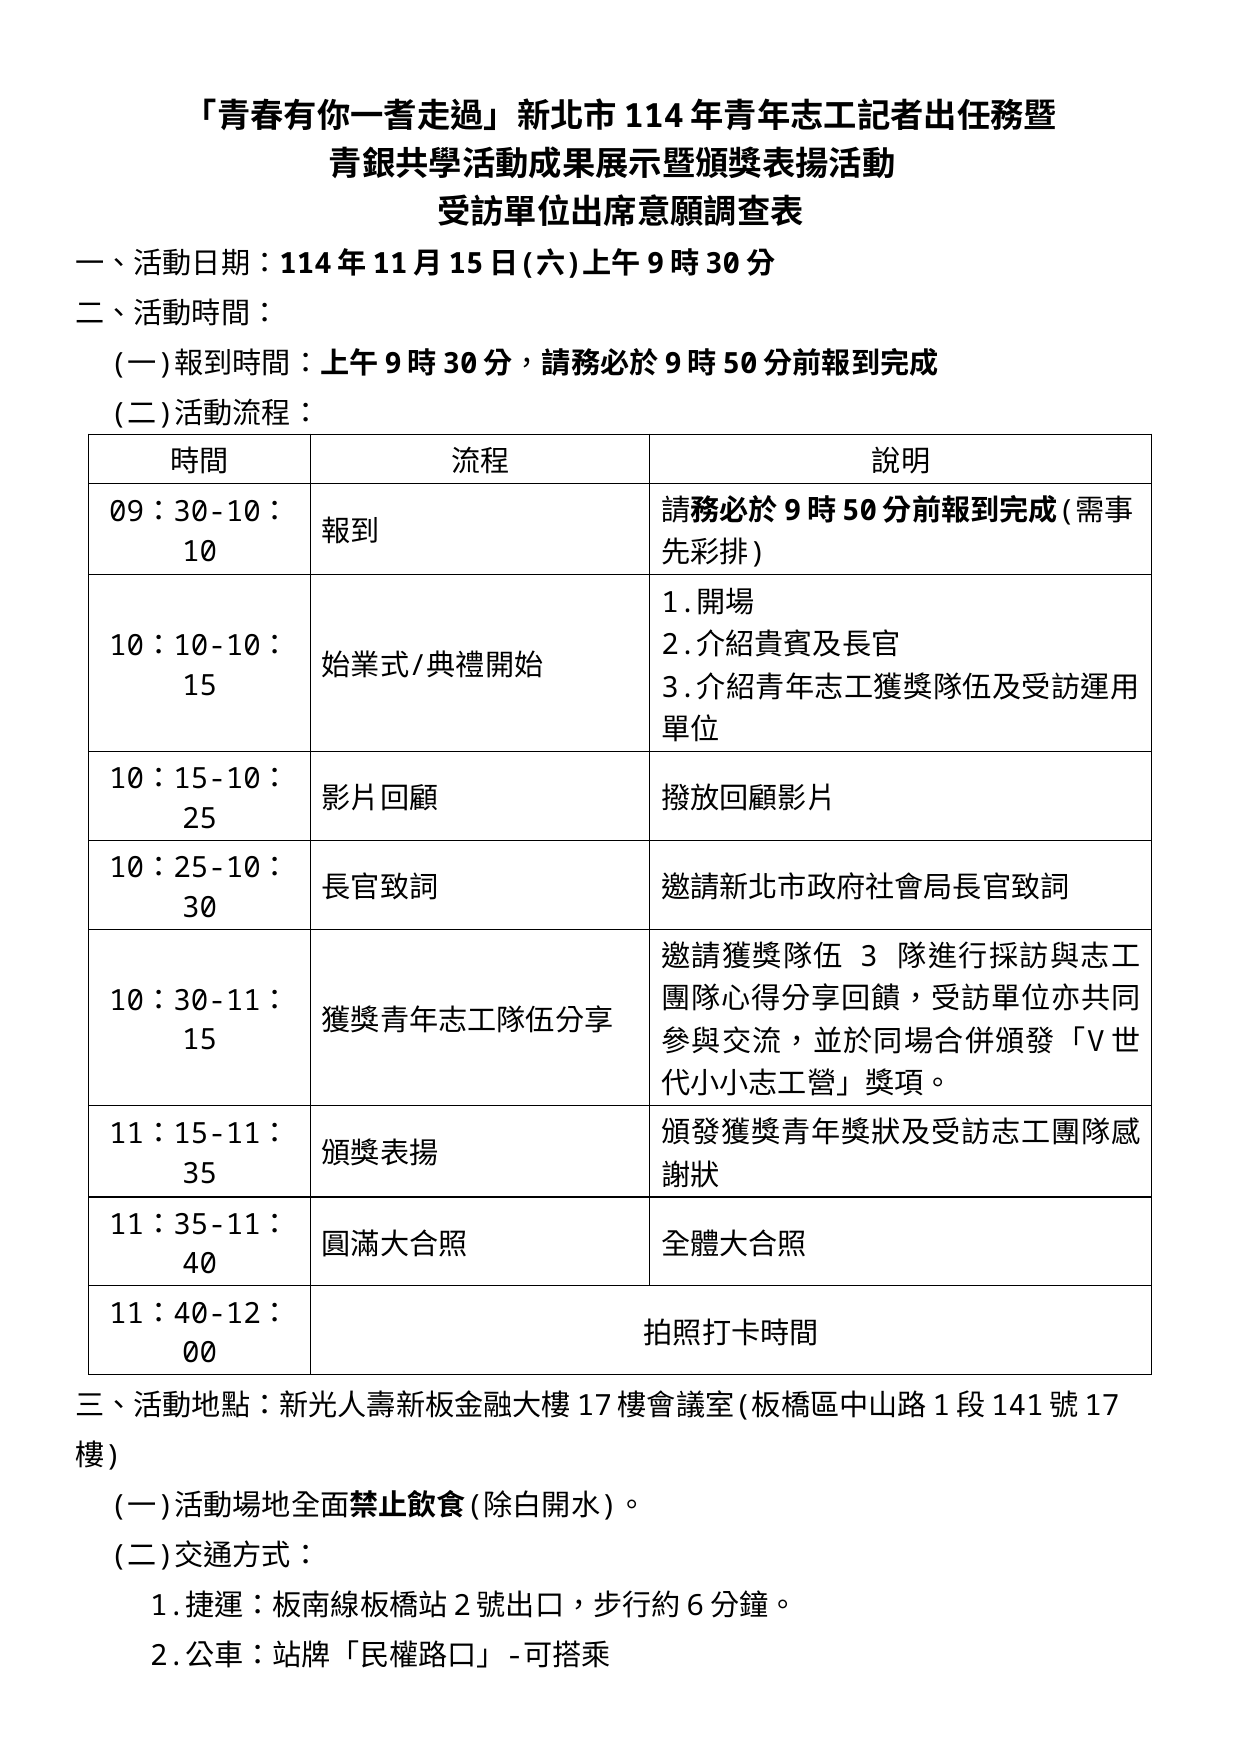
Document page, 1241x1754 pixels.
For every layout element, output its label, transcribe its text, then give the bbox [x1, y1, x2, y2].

table_header 時間 [89, 435, 310, 483]
table_cell 邀請獲獎隊伍 3 隊進行採訪與志工團隊心得分享回饋，受訪單位亦共同參與交流，並於同場合併頒發「V世代小小志工營」獎項。 [650, 930, 1151, 1105]
text (二)活動流程： [75, 383, 1165, 433]
table_cell 10：15-10：25 [89, 752, 310, 840]
table_cell 撥放回顧影片 [650, 752, 1151, 840]
table_cell 10：30-11：15 [89, 930, 310, 1105]
text 2.公車：站牌「民權路口」-可搭乘 [150, 1625, 1165, 1675]
table_cell 影片回顧 [311, 752, 649, 840]
table_cell 11：40-12：00 [89, 1286, 310, 1374]
table_cell 獲獎青年志工隊伍分享 [311, 930, 649, 1105]
text (一)報到時間：上午9時30分，請務必於9時50分前報到完成 [75, 333, 1165, 383]
table_cell 報到 [311, 484, 649, 574]
text 一、活動日期：114年11月15日(六)上午9時30分 [75, 233, 1165, 283]
table_header 說明 [650, 435, 1151, 483]
table_cell 11：35-11：40 [89, 1198, 310, 1285]
table_cell 09：30-10：10 [89, 484, 310, 574]
table_cell 全體大合照 [650, 1198, 1151, 1285]
text 「青春有你一耆走過」新北市114年青年志工記者出任務暨 [75, 89, 1165, 137]
table_cell 拍照打卡時間 [311, 1286, 1151, 1374]
table_cell 頒獎表揚 [311, 1106, 649, 1196]
table_header 流程 [311, 435, 649, 483]
table_cell 頒發獲獎青年獎狀及受訪志工團隊感謝狀 [650, 1106, 1151, 1196]
table_cell 請務必於9時50分前報到完成(需事先彩排) [650, 484, 1151, 574]
text 三、活動地點：新光人壽新板金融大樓17樓會議室(板橋區中山路1段141號17樓) [75, 1375, 1165, 1475]
table_cell 始業式/典禮開始 [311, 575, 649, 751]
table_cell 圓滿大合照 [311, 1198, 649, 1285]
text (一)活動場地全面禁止飲食(除白開水)。 [75, 1475, 1165, 1525]
table_cell 1.開場 2.介紹貴賓及長官 3.介紹青年志工獲獎隊伍及受訪運用單位 [650, 575, 1151, 751]
table_cell 長官致詞 [311, 841, 649, 929]
table_cell 10：10-10：15 [89, 575, 310, 751]
text 受訪單位出席意願調查表 [75, 185, 1165, 233]
table_cell 邀請新北市政府社會局長官致詞 [650, 841, 1151, 929]
text 二、活動時間： [75, 283, 1165, 333]
text 1.捷運：板南線板橋站2號出口，步行約6分鐘。 [150, 1575, 1165, 1625]
table_cell 10：25-10：30 [89, 841, 310, 929]
table_cell 11：15-11：35 [89, 1106, 310, 1196]
text (二)交通方式： [75, 1525, 1165, 1575]
text 青銀共學活動成果展示暨頒獎表揚活動 [75, 137, 1165, 185]
